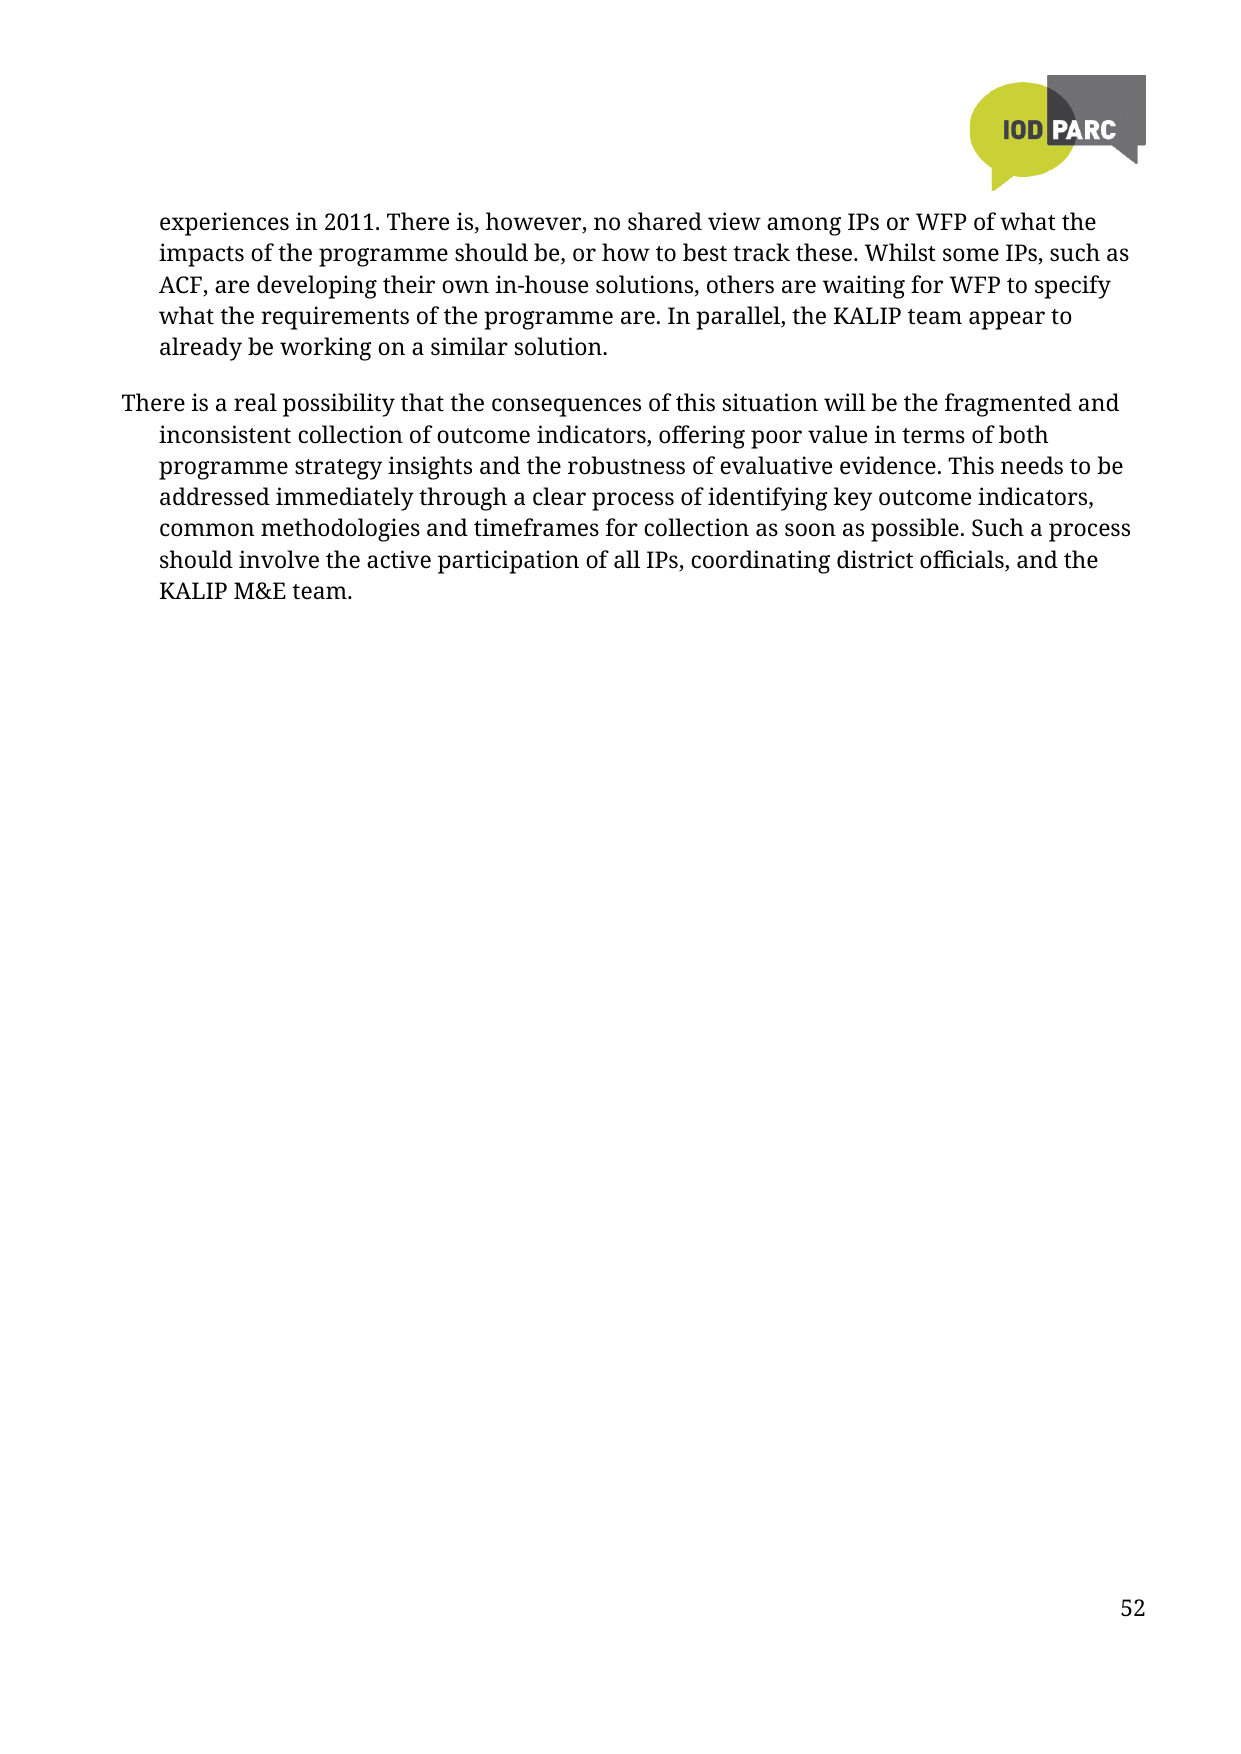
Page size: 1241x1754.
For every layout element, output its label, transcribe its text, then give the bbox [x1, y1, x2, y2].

list There is a real possibility that the consequences of this situation will be the fragmented and inconsistent collection of outcome indicators, offering poor value in terms of both programme strategy insights and the robustness of evaluative evidence. This needs to be addressed immediately through a clear process of identifying key outcome indicators, common methodologies and timeframes for collection as soon as possible. Such a process should involve the active participation of all IPs, coordinating district officials, and the KALIP M&E team. [121, 387, 1146, 606]
list experiences in 2011. There is, however, no shared view among IPs or WFP of what the impacts of the programme should be, or how to best track these. Whilst some IPs, such as ACF, are developing their own in-house solutions, others are waiting for WFP to specify what the requirements of the programme are. In parallel, the KALIP team appear to already be working on a similar solution. [121, 206, 1146, 362]
